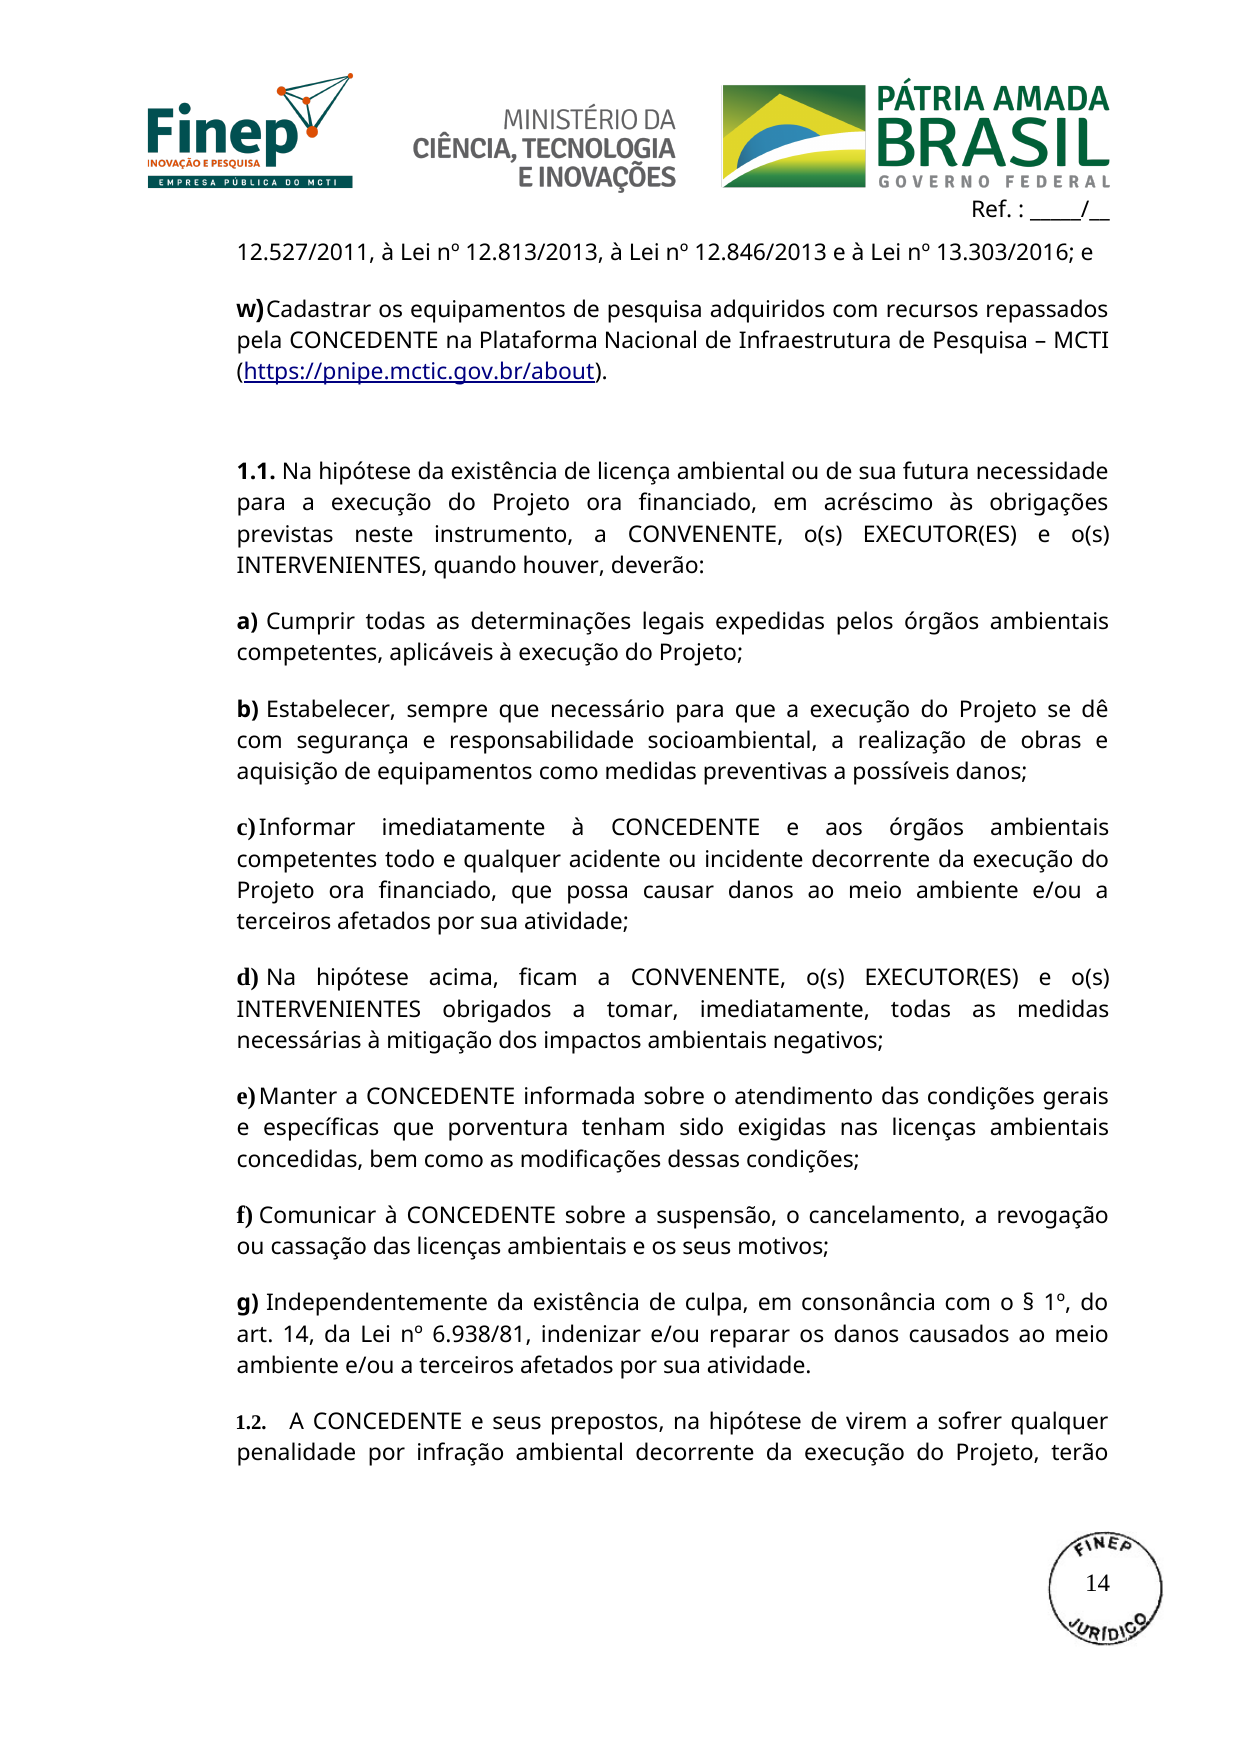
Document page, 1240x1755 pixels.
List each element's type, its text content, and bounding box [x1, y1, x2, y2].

list Manter a CONCEDENTE informada sobre o atendimento das condições gerais e específicas que porventura tenham sido exigidas nas licenças ambientais concedidas, bem como as modificações dessas condições; [236, 1080, 1110, 1174]
list 12.527/2011, à Lei nº 12.813/2013, à Lei nº 12.846/2013 e à Lei nº 13.303/2016; e [236, 236, 1110, 267]
list Estabelecer, sempre que necessário para que a execução do Projeto se dê com segurança e responsabilidade socioambiental, a realização de obras e aquisição de equipamentos como medidas preventivas a possíveis danos; [236, 692, 1110, 786]
list Informar imediatamente à CONCEDENTE e aos órgãos ambientais competentes todo e qualquer acidente ou incidente decorrente da execução do Projeto ora financiado, que possa causar danos ao meio ambiente e/ou a terceiros afetados por sua atividade; [236, 811, 1110, 936]
list A CONCEDENTE e seus prepostos, na hipótese de virem a sofrer qualquer penalidade por infração ambiental decorrente da execução do Projeto, terão ação de regresso contra o CONVENENTE, o(s) EXECUTOR(ES) e/ou o(s) INTERVENIENTE(S), se houver. [235, 1405, 1110, 1467]
text 1.1. Na hipótese da existência de licença ambiental ou de sua futura necessidade para a execução do Projeto ora financiado, em acréscimo às obrigações previstas neste instrumento, a CONVENENTE, o(s) EXECUTOR(ES) e o(s) INTERVENIENTES, quando houver, deverão: [236, 455, 1110, 580]
list Independentemente da existência de culpa, em consonância com o § 1º, do art. 14, da Lei nº 6.938/81, indenizar e/ou reparar os danos causados ao meio ambiente e/ou a terceiros afetados por sua atividade. [236, 1286, 1110, 1380]
list Cadastrar os equipamentos de pesquisa adquiridos com recursos repassados pela CONCEDENTE na Plataforma Nacional de Infraestrutura de Pesquisa – MCTI (https://pnipe.mctic.gov.br/about). [236, 292, 1110, 386]
list Cumprir todas as determinações legais expedidas pelos órgãos ambientais competentes, aplicáveis à execução do Projeto; [236, 605, 1110, 667]
list Na hipótese acima, ficam a CONVENENTE, o(s) EXECUTOR(ES) e o(s) INTERVENIENTES obrigados a tomar, imediatamente, todas as medidas necessárias à mitigação dos impactos ambientais negativos; [236, 961, 1110, 1055]
list Comunicar à CONCEDENTE sobre a suspensão, o cancelamento, a revogação ou cassação das licenças ambientais e os seus motivos; [236, 1199, 1110, 1261]
